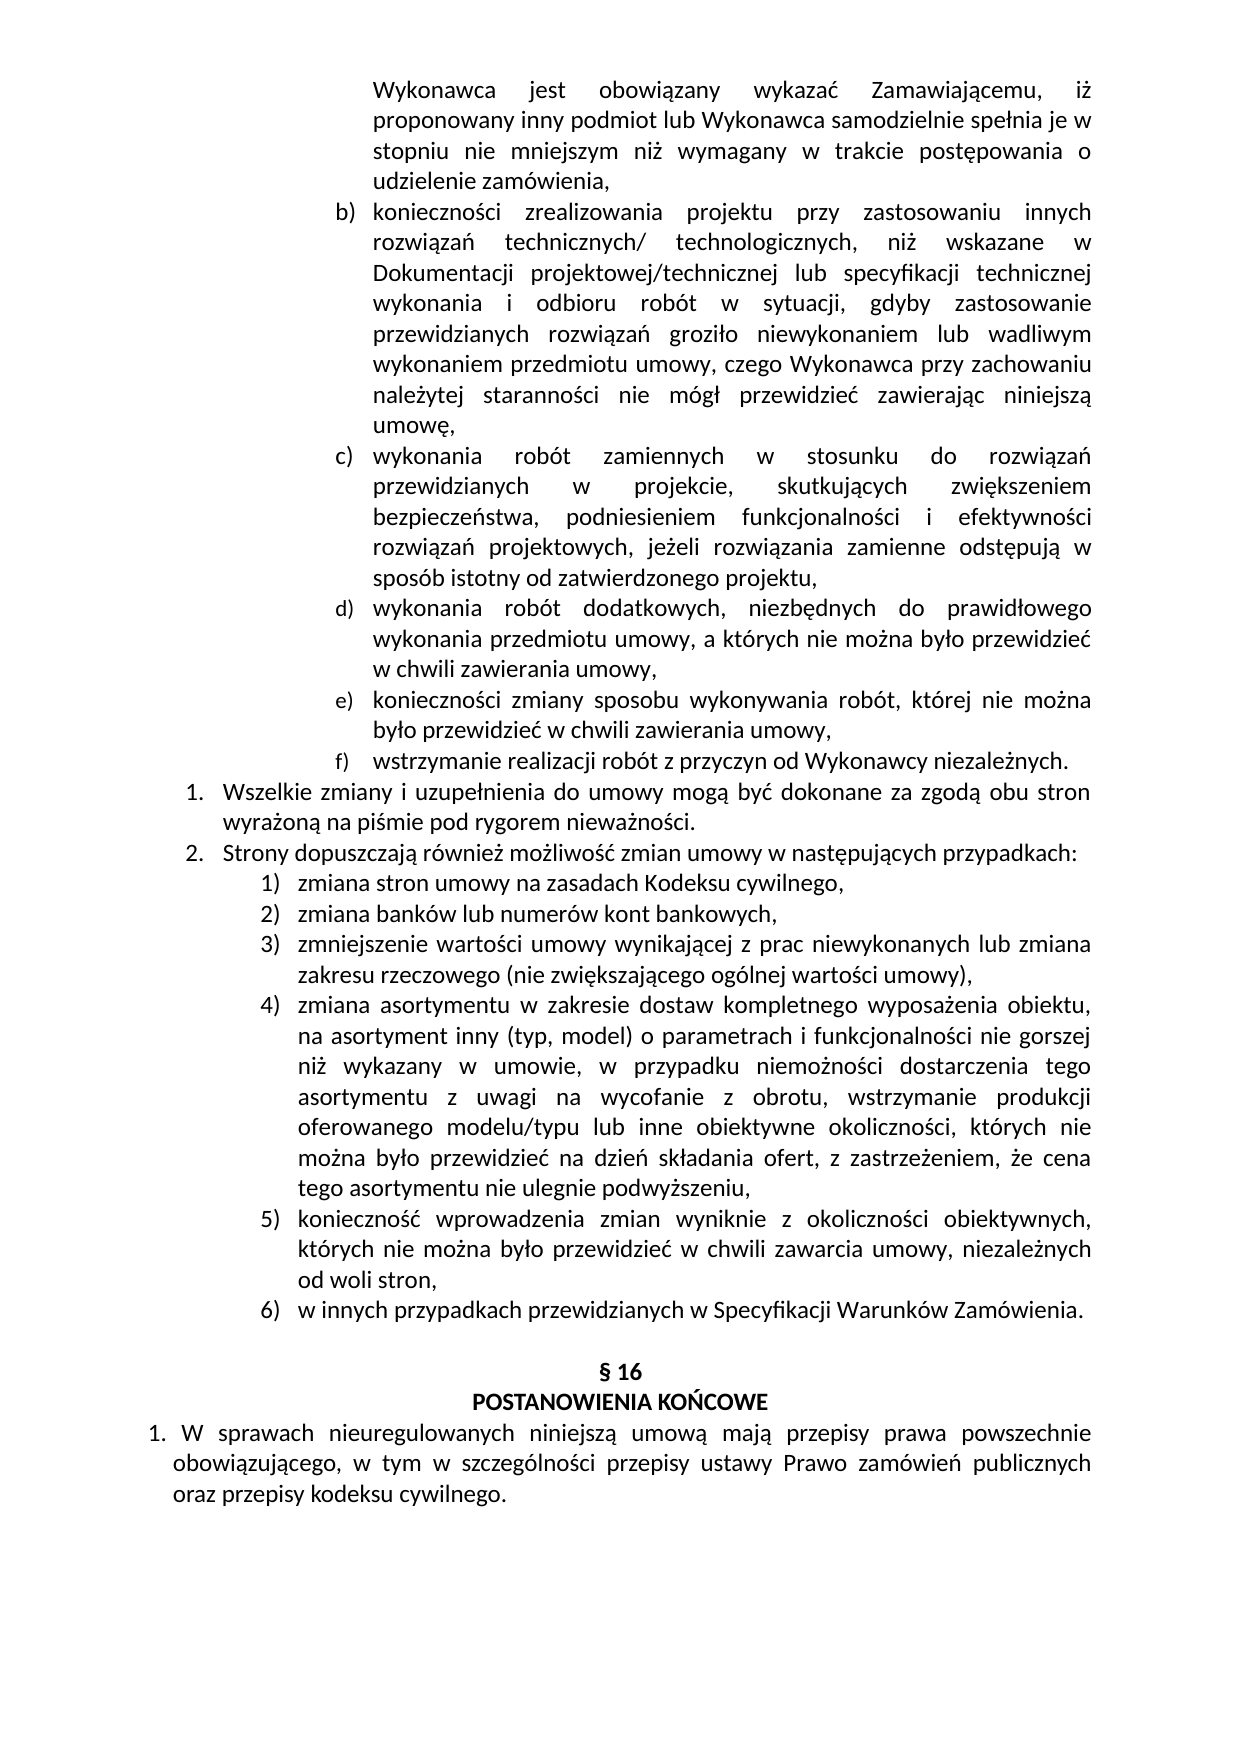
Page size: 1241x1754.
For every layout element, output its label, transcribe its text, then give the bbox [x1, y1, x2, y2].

text 1. W sprawach nieuregulowanych niniejszą umową mają przepisy prawa powszechnie obowiązującego, w tym w szczególności przepisy ustawy Prawo zamówień publicznych oraz przepisy kodeksu cywilnego. [148, 1417, 1092, 1508]
list konieczność wprowadzenia zmian wyniknie z okoliczności obiektywnych, których nie można było przewidzieć w chwili zawarcia umowy, niezależnych od woli stron, [260, 1203, 1092, 1294]
list wykonania robót zamiennych w stosunku do rozwiązań przewidzianych w projekcie, skutkujących zwiększeniem bezpieczeństwa, podniesieniem funkcjonalności i efektywności rozwiązań projektowych, jeżeli rozwiązania zamienne odstępują w sposób istotny od zatwierdzonego projektu, [335, 440, 1092, 593]
list zmniejszenie wartości umowy wynikającej z prac niewykonanych lub zmiana zakresu rzeczowego (nie zwiększającego ogólnej wartości umowy), [260, 928, 1092, 989]
list konieczności zmiany sposobu wykonywania robót, której nie można było przewidzieć w chwili zawierania umowy, [335, 684, 1092, 745]
list zmiana stron umowy na zasadach Kodeksu cywilnego, [260, 867, 1092, 898]
list w innych przypadkach przewidzianych w Specyfikacji Warunków Zamówienia. [260, 1294, 1092, 1325]
list Wszelkie zmiany i uzupełnienia do umowy mogą być dokonane za zgodą obu stron wyrażoną na piśmie pod rygorem nieważności. [185, 776, 1092, 837]
list Wykonawca jest obowiązany wykazać Zamawiającemu, iż proponowany inny podmiot lub Wykonawca samodzielnie spełnia je w stopniu nie mniejszym niż wymagany w trakcie postępowania o udzielenie zamówienia, [335, 74, 1092, 196]
list zmiana asortymentu w zakresie dostaw kompletnego wyposażenia obiektu, na asortyment inny (typ, model) o parametrach i funkcjonalności nie gorszej niż wykazany w umowie, w przypadku niemożności dostarczenia tego asortymentu z uwagi na wycofanie z obrotu, wstrzymanie produkcji oferowanego modelu/typu lub inne obiektywne okoliczności, których nie można było przewidzieć na dzień składania ofert, z zastrzeżeniem, że cena tego asortymentu nie ulegnie podwyższeniu, [260, 989, 1092, 1203]
list konieczności zrealizowania projektu przy zastosowaniu innych rozwiązań technicznych/ technologicznych, niż wskazane w Dokumentacji projektowej/technicznej lub specyfikacji technicznej wykonania i odbioru robót w sytuacji, gdyby zastosowanie przewidzianych rozwiązań groziło niewykonaniem lub wadliwym wykonaniem przedmiotu umowy, czego Wykonawca przy zachowaniu należytej staranności nie mógł przewidzieć zawierając niniejszą umowę, [335, 196, 1092, 440]
list Strony dopuszczają również możliwość zmian umowy w następujących przypadkach: [185, 837, 1092, 867]
list wykonania robót dodatkowych, niezbędnych do prawidłowego wykonania przedmiotu umowy, a których nie można było przewidzieć w chwili zawierania umowy, [335, 593, 1092, 684]
text POSTANOWIENIA KOŃCOWE [148, 1386, 1092, 1417]
list zmiana banków lub numerów kont bankowych, [260, 898, 1092, 928]
list wstrzymanie realizacji robót z przyczyn od Wykonawcy niezależnych. [335, 745, 1092, 776]
text § 16 [148, 1356, 1092, 1386]
